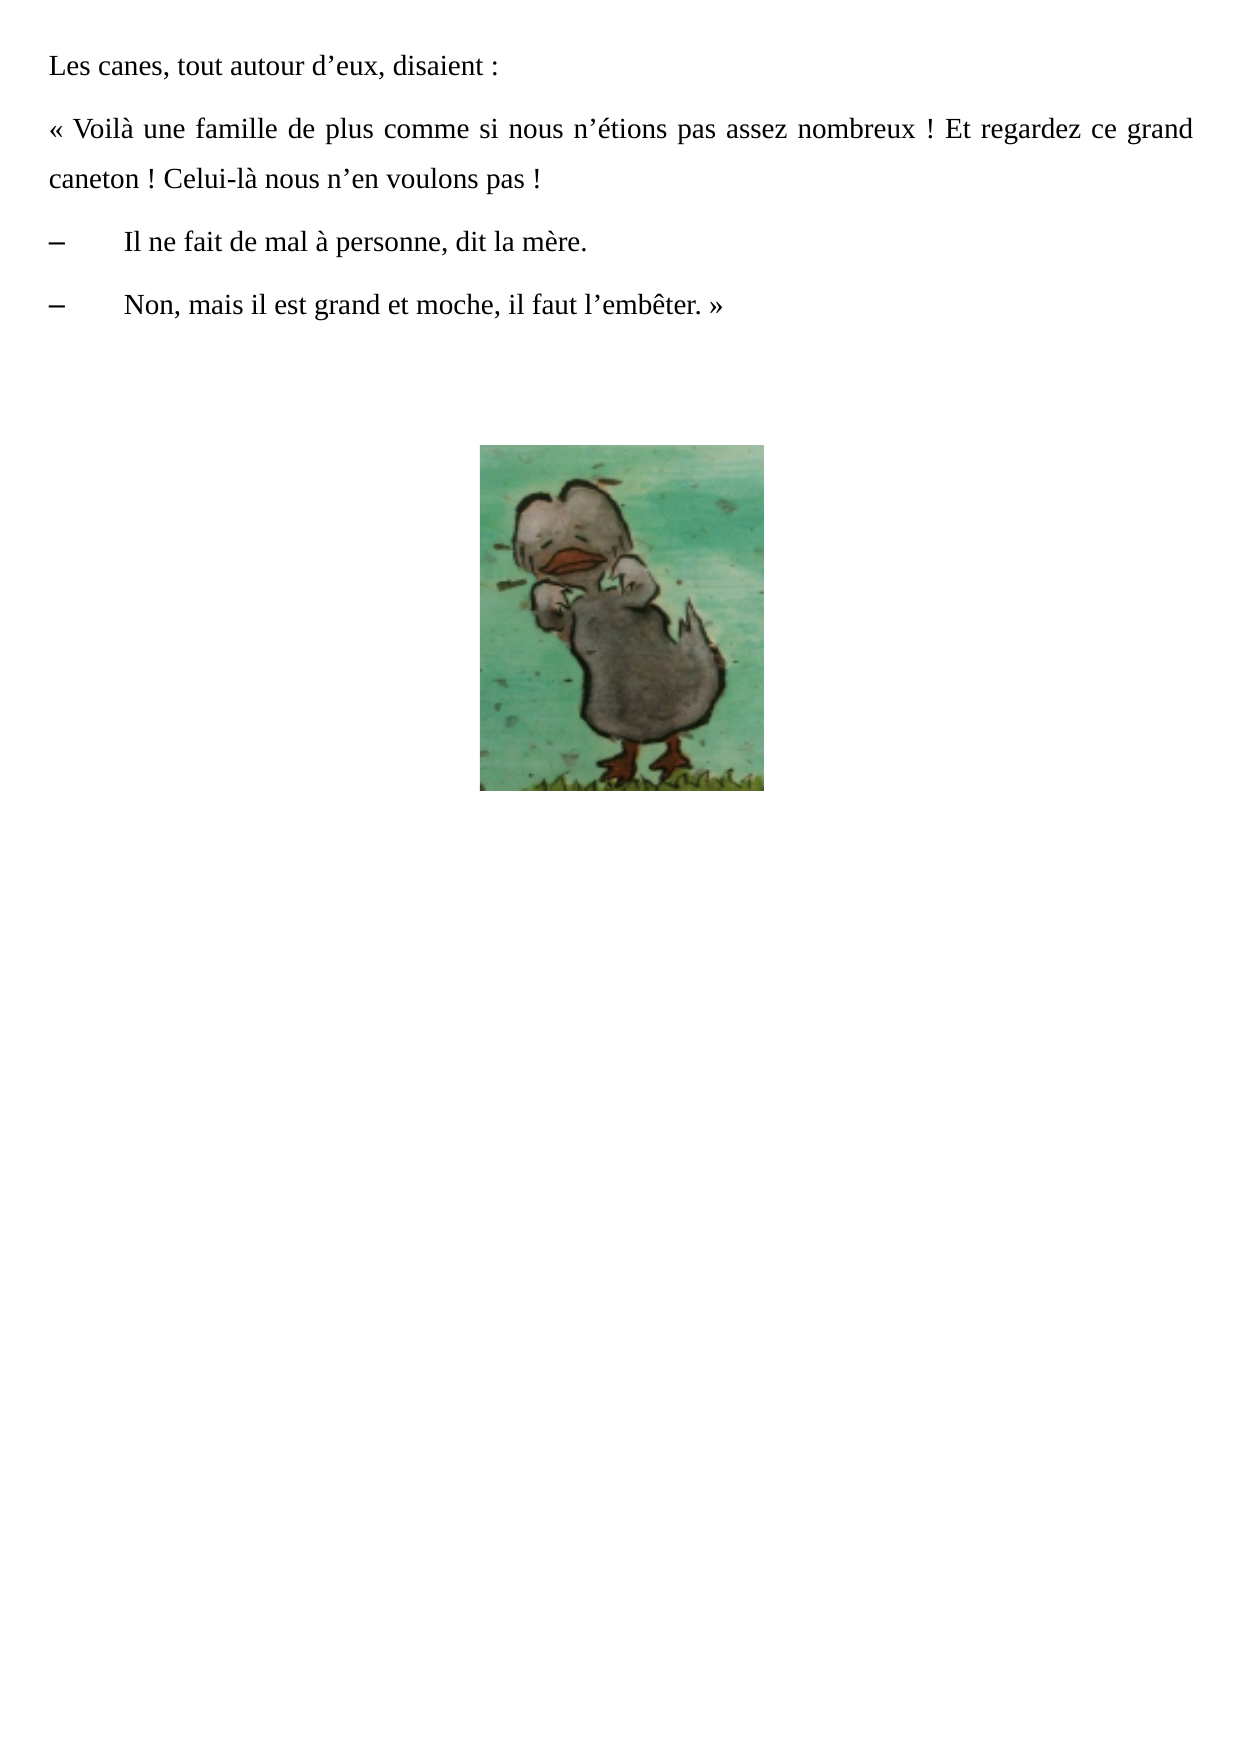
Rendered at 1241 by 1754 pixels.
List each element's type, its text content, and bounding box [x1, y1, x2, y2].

text Les canes, tout autour d’eux, disaient : [48, 48, 1195, 82]
text « Voilà une famille de plus comme si nous n’étions pas assez nombreux ! Et regardez ce grand caneton ! Celui-là nous n’en voulons pas ! [48, 111, 1195, 195]
list Non, mais il est grand et moche, il faut l’embêter. » [48, 287, 1195, 321]
list Il ne fait de mal à personne, dit la mère. [48, 224, 1195, 258]
picture [479, 445, 764, 791]
